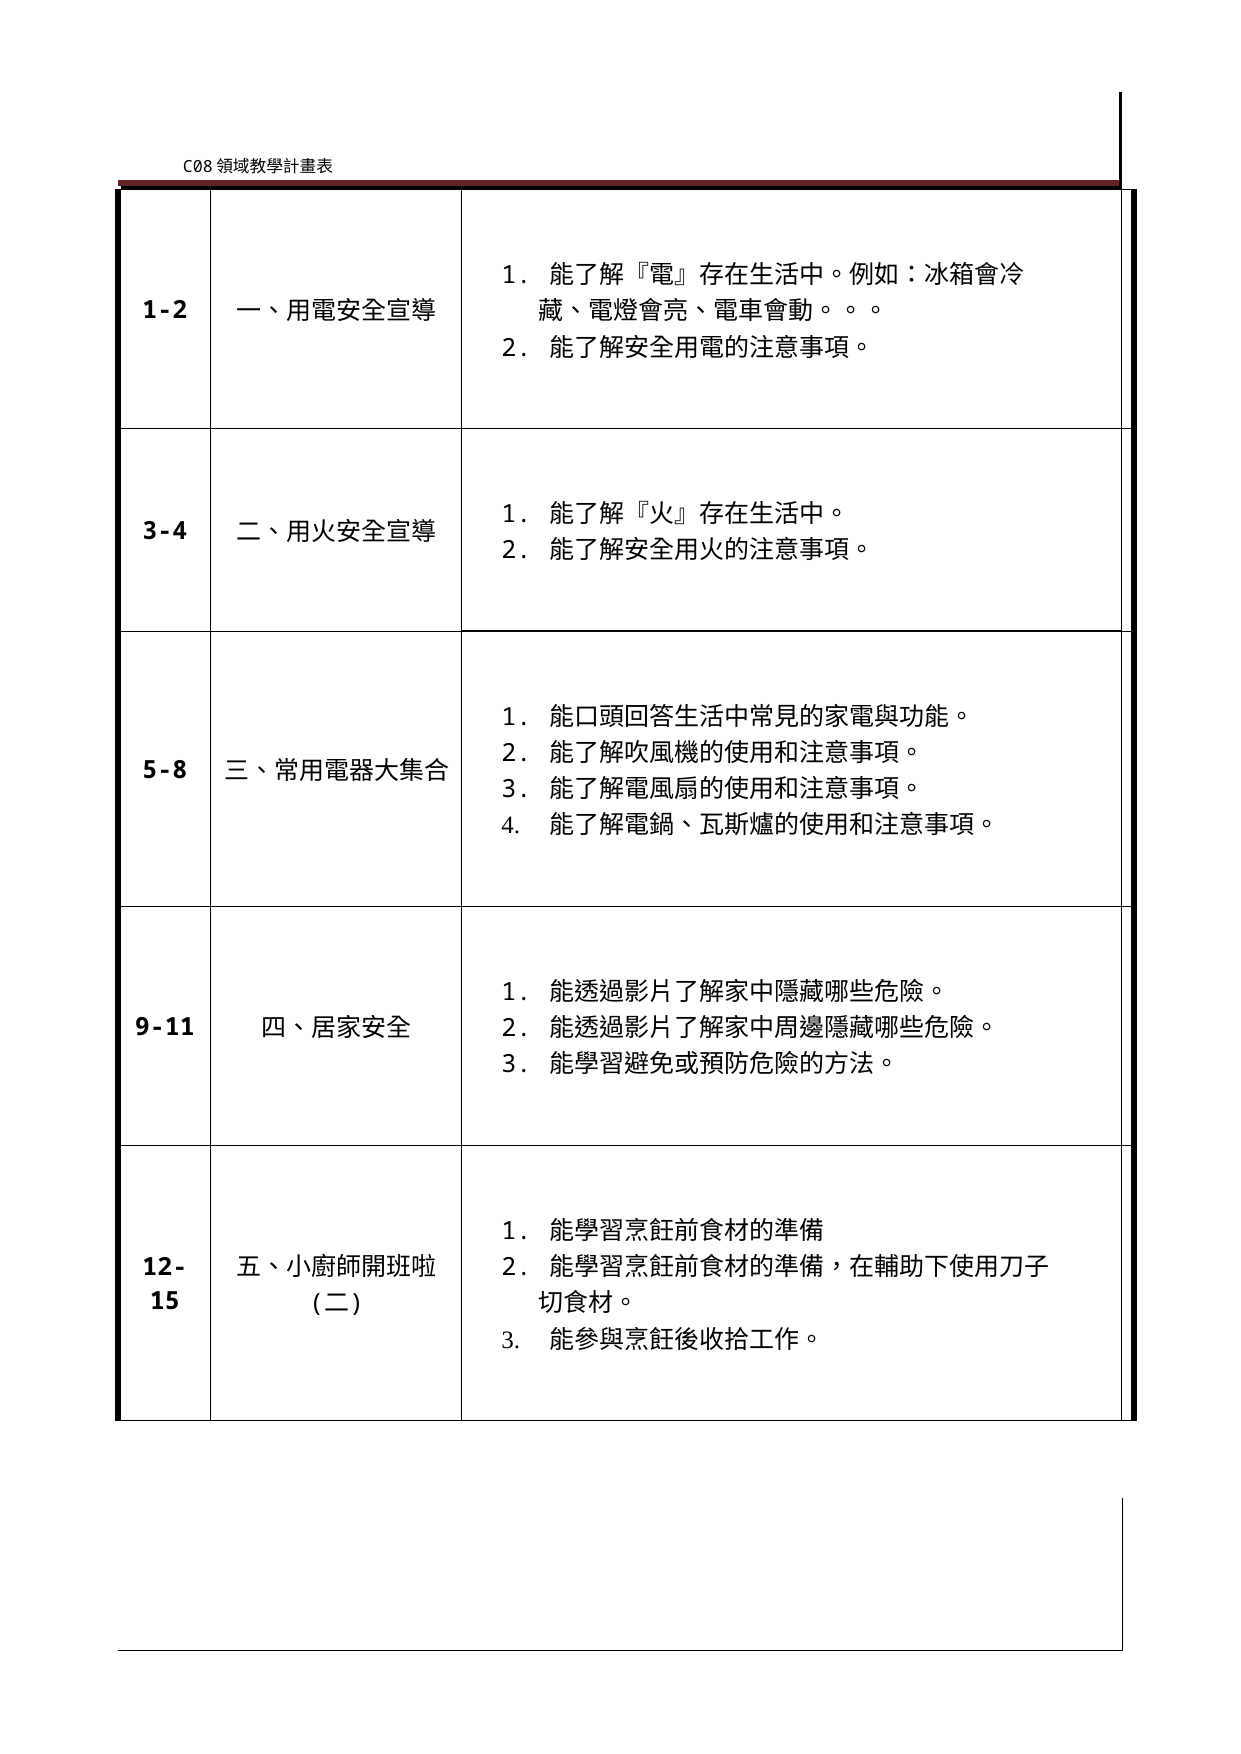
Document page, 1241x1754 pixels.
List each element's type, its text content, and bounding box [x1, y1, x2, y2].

table_cell 能了解『火』存在生活中。 能了解安全用火的注意事項。 [462, 429, 1121, 630]
table_cell 12-15 [121, 1146, 210, 1420]
table_cell [1122, 1146, 1131, 1420]
table_cell 能口頭回答生活中常見的家電與功能。 能了解吹風機的使用和注意事項。 能了解電風扇的使用和注意事項。 能了解電鍋、瓦斯爐的使用和注意事項。 [462, 632, 1121, 906]
table_cell 1-2 [121, 190, 210, 428]
table_cell 二、用火安全宣導 [211, 429, 461, 631]
table_cell [1122, 429, 1131, 631]
table_cell 3-4 [121, 429, 210, 631]
table_cell [1122, 190, 1131, 428]
table_cell 5-8 [121, 632, 210, 906]
table_cell 能了解『電』存在生活中。例如：冰箱會冷藏、電燈會亮、電車會動。。。 能了解安全用電的注意事項。 [462, 190, 1121, 428]
table_cell 9-11 [121, 907, 210, 1145]
table_cell 一、用電安全宣導 [211, 190, 461, 428]
table_cell 三、常用電器大集合 [211, 632, 461, 906]
table_cell [1122, 632, 1131, 906]
table_cell 四、居家安全 [211, 907, 461, 1145]
table_cell 五、小廚師開班啦(二) [211, 1146, 461, 1420]
table_cell 能透過影片了解家中隱藏哪些危險。 能透過影片了解家中周邊隱藏哪些危險。 能學習避免或預防危險的方法。 [462, 907, 1121, 1145]
table_cell 能學習烹飪前食材的準備 能學習烹飪前食材的準備，在輔助下使用刀子切食材。 能參與烹飪後收拾工作。 [462, 1146, 1121, 1420]
table_cell [1122, 907, 1131, 1145]
